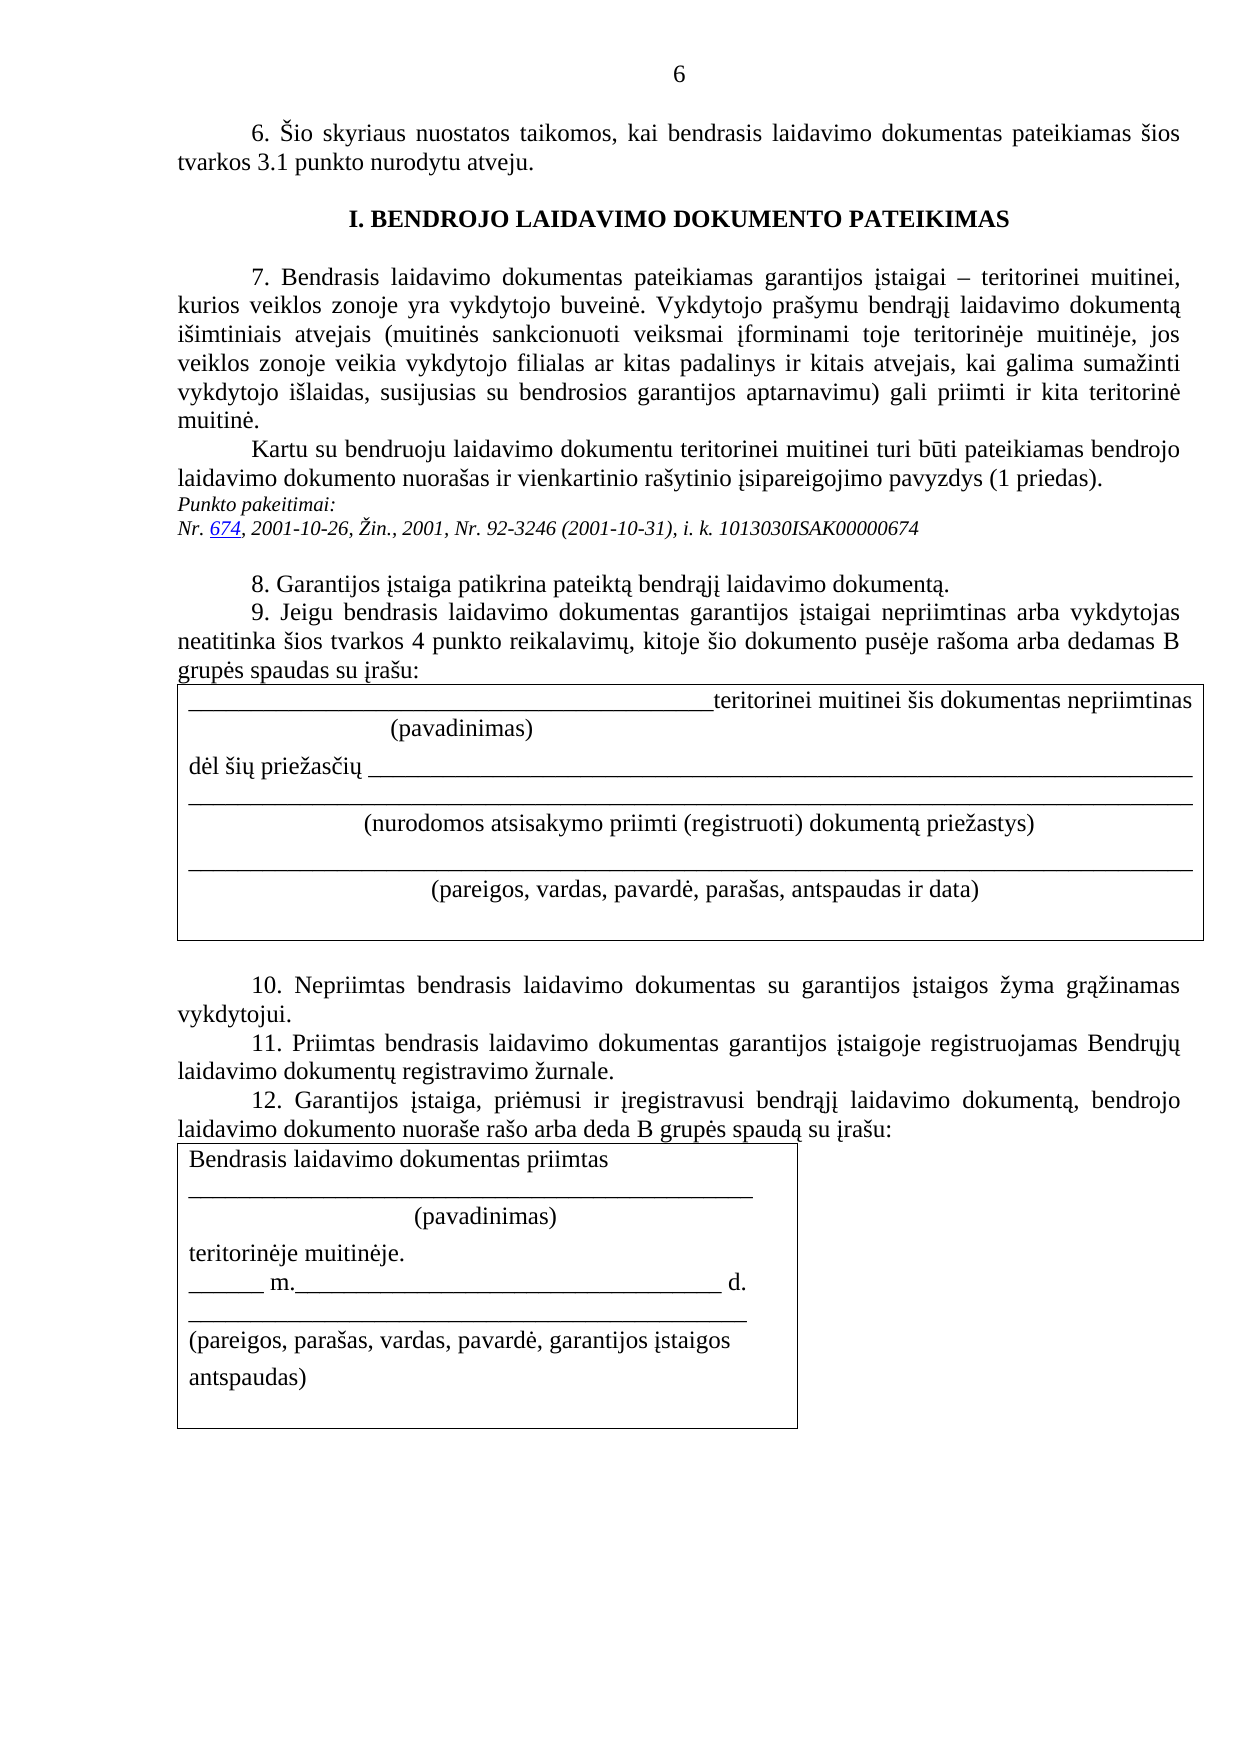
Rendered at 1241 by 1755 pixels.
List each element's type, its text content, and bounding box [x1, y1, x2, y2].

text Nr. 674, 2001-10-26, Žin., 2001, Nr. 92-3246 (2001-10-31), i. k. 1013030ISAK00000674 [177, 516, 1181, 540]
text 9. Jeigu bendrasis laidavimo dokumentas garantijos įstaigai nepriimtinas arba vykdytojas neatitinka šios tvarkos 4 punkto reikalavimų, kitoje šio dokumento pusėje rašoma arba dedamas B grupės spaudas su įrašu: [177, 597, 1181, 684]
text Kartu su bendruoju laidavimo dokumentu teritorinei muitinei turi būti pateikiamas bendrojo laidavimo dokumento nuorašas ir vienkartinio rašytinio įsipareigojimo pavyzdys (1 priedas). [177, 434, 1181, 492]
text 8. Garantijos įstaiga patikrina pateiktą bendrąjį laidavimo dokumentą. [177, 569, 1181, 597]
text 10. Nepriimtas bendrasis laidavimo dokumentas su garantijos įstaigos žyma grąžinamas vykdytojui. [177, 970, 1181, 1028]
table_header teritorinei muitinei šis dokumentas nepriimtinas (pavadinimas) dėl šių priežasčių (nurodomos atsisakymo priimti (registruoti) dokumentą priežastys) (pareigos, vardas, pavardė, parašas, antspaudas ir data) [178, 685, 1203, 940]
text 6. Šio skyriaus nuostatos taikomos, kai bendrasis laidavimo dokumentas pateikiamas šios tvarkos 3.1 punkto nurodytu atveju. [177, 118, 1181, 176]
text 11. Priimtas bendrasis laidavimo dokumentas garantijos įstaigoje registruojamas Bendrųjų laidavimo dokumentų registravimo žurnale. [177, 1028, 1181, 1085]
text I. BENDROJO LAIDAVIMO DOKUMENTO PATEIKIMAS [177, 204, 1181, 233]
table_header Bendrasis laidavimo dokumentas priimtas (pavadinimas) teritorinėje muitinėje. ______ m. d. (pareigos, parašas, vardas, pavardė, garantijos įstaigos antspaudas) [178, 1144, 797, 1428]
text Punkto pakeitimai: [177, 492, 1181, 516]
text 7. Bendrasis laidavimo dokumentas pateikiamas garantijos įstaigai – teritorinei muitinei, kurios veiklos zonoje yra vykdytojo buveinė. Vykdytojo prašymu bendrąjį laidavimo dokumentą išimtiniais atvejais (muitinės sankcionuoti veiksmai įforminami toje teritorinėje muitinėje, jos veiklos zonoje veikia vykdytojo filialas ar kitas padalinys ir kitais atvejais, kai galima sumažinti vykdytojo išlaidas, susijusias su bendrosios garantijos aptarnavimu) gali priimti ir kita teritorinė muitinė. [177, 262, 1181, 434]
text 12. Garantijos įstaiga, priėmusi ir įregistravusi bendrąjį laidavimo dokumentą, bendrojo laidavimo dokumento nuoraše rašo arba deda B grupės spaudą su įrašu: [177, 1085, 1181, 1143]
